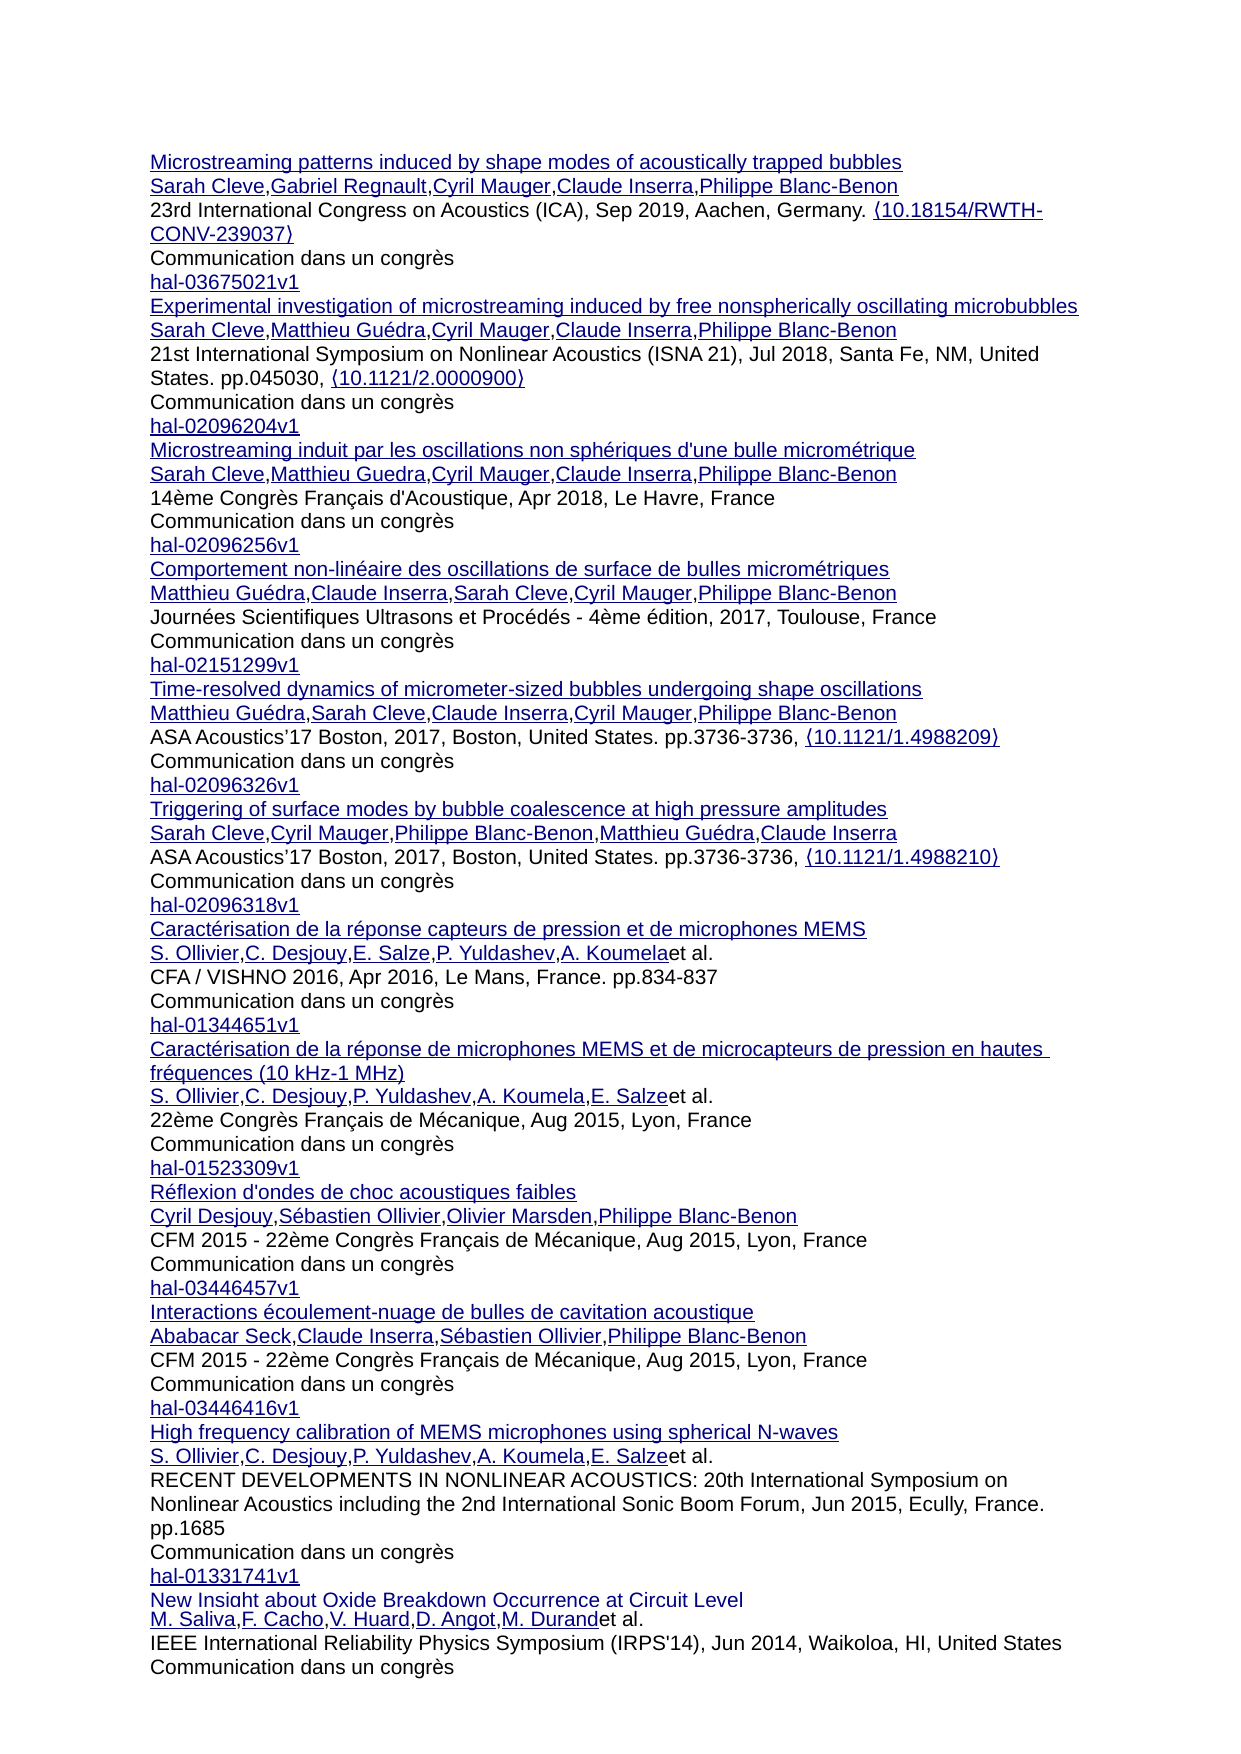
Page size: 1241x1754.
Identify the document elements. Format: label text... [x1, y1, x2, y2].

table_cell Comportement non-linéaire des oscillations de surface de bulles micrométriques Matthieu Guédra,Claude Inserra,Sarah Cleve,Cyril Mauger,Philippe Blanc-Benon Journées Scientifiques Ultrasons et Procédés - 4ème édition, 2017, Toulouse, France Communication dans un congrès hal-02151299v1 [150, 557, 1090, 677]
table_cell Time-resolved dynamics of micrometer-sized bubbles undergoing shape oscillations Matthieu Guédra,Sarah Cleve,Claude Inserra,Cyril Mauger,Philippe Blanc-Benon ASA Acoustics’17 Boston, 2017, Boston, United States. pp.3736-3736, ⟨10.1121/1.4988209⟩ Communication dans un congrès hal-02096326v1 [150, 677, 1090, 797]
table_cell Experimental investigation of microstreaming induced by free nonspherically oscillating microbubbles Sarah Cleve,Matthieu Guédra,Cyril Mauger,Claude Inserra,Philippe Blanc-Benon 21st International Symposium on Nonlinear Acoustics (ISNA 21), Jul 2018, Santa Fe, NM, United States. pp.045030, ⟨10.1121/2.0000900⟩ Communication dans un congrès hal-02096204v1 [150, 294, 1090, 437]
table_cell Microstreaming induit par les oscillations non sphériques d'une bulle micrométrique Sarah Cleve,Matthieu Guedra,Cyril Mauger,Claude Inserra,Philippe Blanc-Benon 14ème Congrès Français d'Acoustique, Apr 2018, Le Havre, France Communication dans un congrès hal-02096256v1 [150, 438, 1090, 557]
table_cell Triggering of surface modes by bubble coalescence at high pressure amplitudes Sarah Cleve,Cyril Mauger,Philippe Blanc-Benon,Matthieu Guédra,Claude Inserra ASA Acoustics’17 Boston, 2017, Boston, United States. pp.3736-3736, ⟨10.1121/1.4988210⟩ Communication dans un congrès hal-02096318v1 [150, 797, 1090, 917]
table_cell High frequency calibration of MEMS microphones using spherical N-waves S. Ollivier,C. Desjouy,P. Yuldashev,A. Koumela,E. Salzeet al. RECENT DEVELOPMENTS IN NONLINEAR ACOUSTICS: 20th International Symposium on Nonlinear Acoustics including the 2nd International Sonic Boom Forum, Jun 2015, Ecully, France. pp.1685 Communication dans un congrès hal-01331741v1 [150, 1420, 1090, 1587]
table_cell Microstreaming patterns induced by shape modes of acoustically trapped bubbles Sarah Cleve,Gabriel Regnault,Cyril Mauger,Claude Inserra,Philippe Blanc-Benon 23rd International Congress on Acoustics (ICA), Sep 2019, Aachen, Germany. ⟨10.18154/RWTH-CONV-239037⟩ Communication dans un congrès hal-03675021v1 [150, 150, 1090, 294]
table_cell Caractérisation de la réponse capteurs de pression et de microphones MEMS S. Ollivier,C. Desjouy,E. Salze,P. Yuldashev,A. Koumelaet al. CFA / VISHNO 2016, Apr 2016, Le Mans, France. pp.834-837 Communication dans un congrès hal-01344651v1 [150, 917, 1090, 1036]
table_cell Caractérisation de la réponse de microphones MEMS et de microcapteurs de pression en hautes fréquences (10 kHz-1 MHz) S. Ollivier,C. Desjouy,P. Yuldashev,A. Koumela,E. Salzeet al. 22ème Congrès Français de Mécanique, Aug 2015, Lyon, France Communication dans un congrès hal-01523309v1 [150, 1036, 1090, 1180]
table_cell Interactions écoulement-nuage de bulles de cavitation acoustique Ababacar Seck,Claude Inserra,Sébastien Ollivier,Philippe Blanc-Benon CFM 2015 - 22ème Congrès Français de Mécanique, Aug 2015, Lyon, France Communication dans un congrès hal-03446416v1 [150, 1300, 1090, 1420]
table_cell Réflexion d'ondes de choc acoustiques faibles Cyril Desjouy,Sébastien Ollivier,Olivier Marsden,Philippe Blanc-Benon CFM 2015 - 22ème Congrès Français de Mécanique, Aug 2015, Lyon, France Communication dans un congrès hal-03446457v1 [150, 1180, 1090, 1300]
table_cell New Insight about Oxide Breakdown Occurrence at Circuit Level M. Saliva,F. Cacho,V. Huard,D. Angot,M. Durandet al. IEEE International Reliability Physics Symposium (IRPS'14), Jun 2014, Waikoloa, HI, United States Communication dans un congrès [150, 1588, 1090, 1679]
